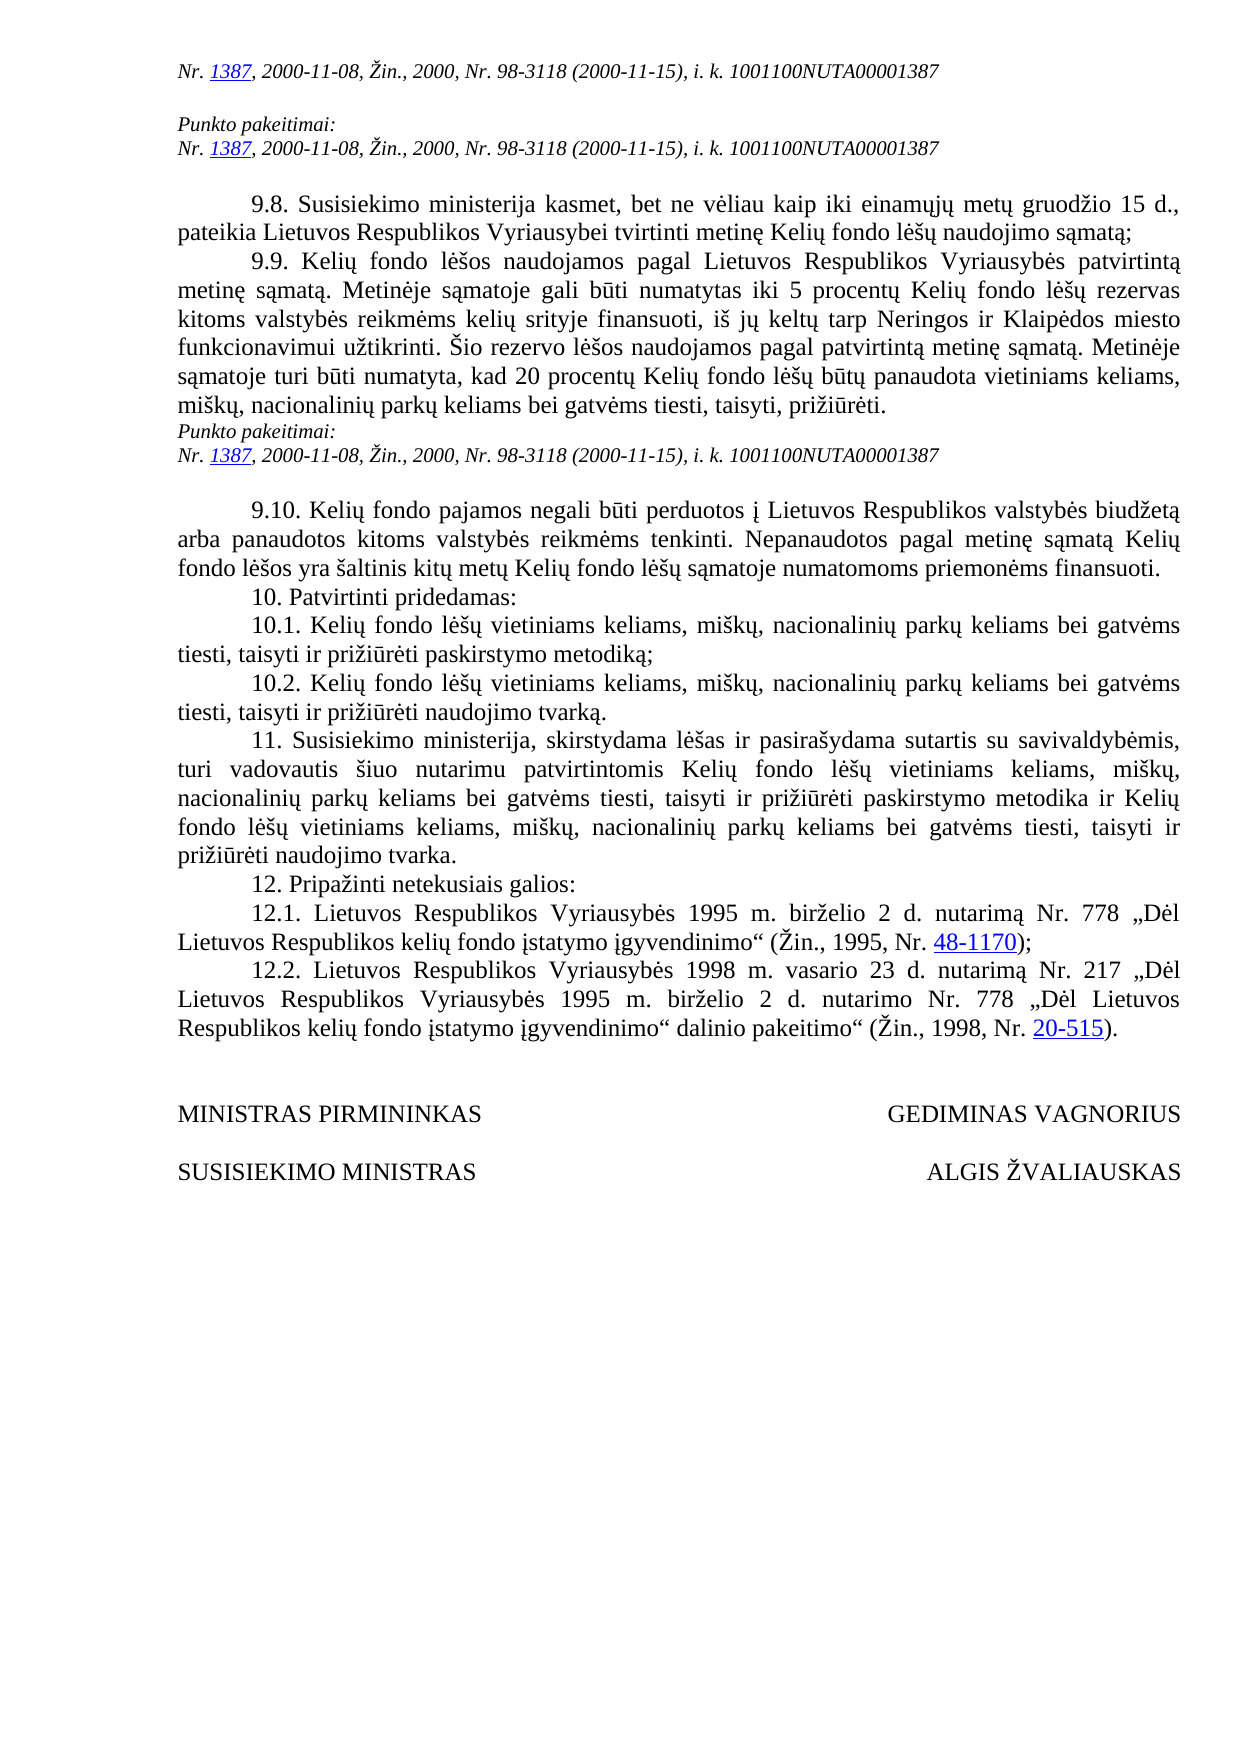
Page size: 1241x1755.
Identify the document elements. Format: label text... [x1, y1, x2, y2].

text 10.1. Kelių fondo lėšų vietiniams keliams, miškų, nacionalinių parkų keliams bei gatvėms tiesti, taisyti ir prižiūrėti paskirstymo metodiką; [177, 611, 1181, 668]
text 12.1. Lietuvos Respublikos Vyriausybės 1995 m. birželio 2 d. nutarimą Nr. 778 „Dėl Lietuvos Respublikos kelių fondo įstatymo įgyvendinimo“ (Žin., 1995, Nr. 48-1170); [177, 898, 1181, 956]
text Nr. 1387, 2000-11-08, Žin., 2000, Nr. 98-3118 (2000-11-15), i. k. 1001100NUTA00001387 [177, 59, 1181, 83]
text Nr. 1387, 2000-11-08, Žin., 2000, Nr. 98-3118 (2000-11-15), i. k. 1001100NUTA00001387 [177, 136, 1181, 160]
text 10. Patvirtinti pridedamas: [177, 582, 1181, 611]
text 10.2. Kelių fondo lėšų vietiniams keliams, miškų, nacionalinių parkų keliams bei gatvėms tiesti, taisyti ir prižiūrėti naudojimo tvarką. [177, 668, 1181, 726]
text 9.9. Kelių fondo lėšos naudojamos pagal Lietuvos Respublikos Vyriausybės patvirtintą metinę sąmatą. Metinėje sąmatoje gali būti numatytas iki 5 procentų Kelių fondo lėšų rezervas kitoms valstybės reikmėms kelių srityje finansuoti, iš jų keltų tarp Neringos ir Klaipėdos miesto funkcionavimui užtikrinti. Šio rezervo lėšos naudojamos pagal patvirtintą metinę sąmatą. Metinėje sąmatoje turi būti numatyta, kad 20 procentų Kelių fondo lėšų būtų panaudota vietiniams keliams, miškų, nacionalinių parkų keliams bei gatvėms tiesti, taisyti, prižiūrėti. [177, 246, 1181, 419]
text 9.8. Susisiekimo ministerija kasmet, bet ne vėliau kaip iki einamųjų metų gruodžio 15 d., pateikia Lietuvos Respublikos Vyriausybei tvirtinti metinę Kelių fondo lėšų naudojimo sąmatą; [177, 189, 1181, 246]
text Punkto pakeitimai: [177, 112, 1181, 136]
text Punkto pakeitimai: [177, 419, 1181, 443]
text 11. Susisiekimo ministerija, skirstydama lėšas ir pasirašydama sutartis su savivaldybėmis, turi vadovautis šiuo nutarimu patvirtintomis Kelių fondo lėšų vietiniams keliams, miškų, nacionalinių parkų keliams bei gatvėms tiesti, taisyti ir prižiūrėti paskirstymo metodika ir Kelių fondo lėšų vietiniams keliams, miškų, nacionalinių parkų keliams bei gatvėms tiesti, taisyti ir prižiūrėti naudojimo tvarka. [177, 726, 1181, 869]
text Nr. 1387, 2000-11-08, Žin., 2000, Nr. 98-3118 (2000-11-15), i. k. 1001100NUTA00001387 [177, 443, 1181, 467]
text 12. Pripažinti netekusiais galios: [177, 869, 1181, 898]
text 12.2. Lietuvos Respublikos Vyriausybės 1998 m. vasario 23 d. nutarimą Nr. 217 „Dėl Lietuvos Respublikos Vyriausybės 1995 m. birželio 2 d. nutarimo Nr. 778 „Dėl Lietuvos Respublikos kelių fondo įstatymo įgyvendinimo“ dalinio pakeitimo“ (Žin., 1998, Nr. 20-515). [177, 956, 1181, 1042]
text Susisiekimo ministras Algis Žvaliauskas [177, 1157, 1181, 1186]
text 9.10. Kelių fondo pajamos negali būti perduotos į Lietuvos Respublikos valstybės biudžetą arba panaudotos kitoms valstybės reikmėms tenkinti. Nepanaudotos pagal metinę sąmatą Kelių fondo lėšos yra šaltinis kitų metų Kelių fondo lėšų sąmatoje numatomoms priemonėms finansuoti. [177, 496, 1181, 582]
text Ministras Pirmininkas Gediminas Vagnorius [177, 1099, 1181, 1128]
